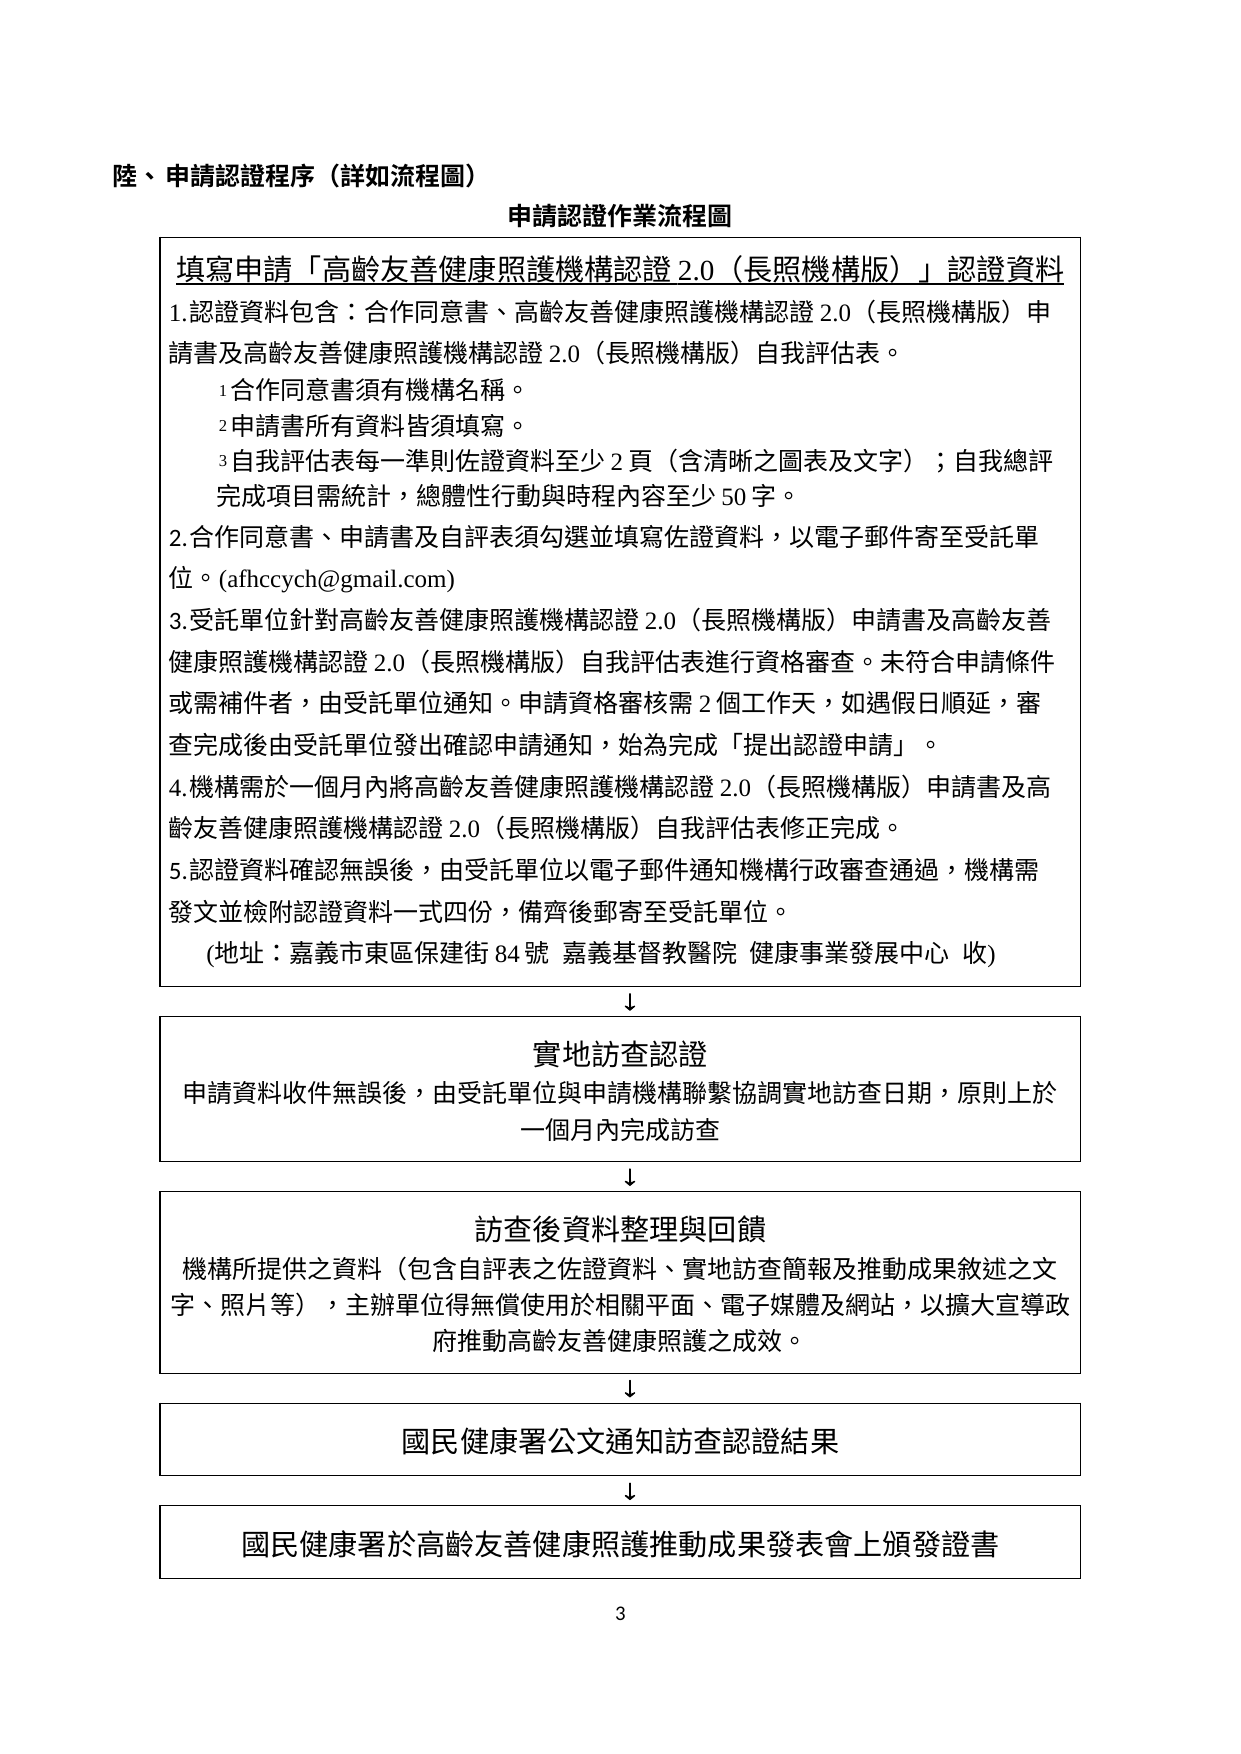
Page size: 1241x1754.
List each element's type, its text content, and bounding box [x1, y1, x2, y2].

table_cell  [160, 987, 1080, 1016]
table_cell  [160, 1374, 1080, 1402]
table_cell 訪查後資料整理與回饋 機構所提供之資料（包含自評表之佐證資料、實地訪查簡報及推動成果敘述之文字、照片等），主辦單位得無償使用於相關平面、電子媒體及網站，以擴大宣導政府推動高齡友善健康照護之成效。 [161, 1192, 1080, 1373]
table_cell  [160, 1476, 1080, 1505]
table_cell 國民健康署於高齡友善健康照護推動成果發表會上頒發證書 [161, 1506, 1080, 1578]
table_cell 實地訪查認證 申請資料收件無誤後，由受託單位與申請機構聯繫協調實地訪查日期，原則上於 一個月內完成訪查 [161, 1017, 1080, 1161]
text 申請認證作業流程圖 [112, 197, 1128, 233]
list 申請認證程序（詳如流程圖） [112, 157, 1128, 193]
table_cell 國民健康署公文通知訪查認證結果 [161, 1404, 1080, 1475]
table_header 填寫申請「高齡友善健康照護機構認證2.0（長照機構版）」認證資料 認證資料包含：合作同意書、高齡友善健康照護機構認證2.0（長照機構版）申請書及高齡友善健康照護機構認證2.0（長照機構版）自我評估表。 1合作同意書須有機構名稱。 2申請書所有資料皆須填寫。 3自我評估表每一準則佐證資料至少2頁（含清晰之圖表及文字）；自我總評完成項目需統計，總體性行動與時程內容至少50字。 合作同意書、申請書及自評表須勾選並填寫佐證資料，以電子郵件寄至受託單位。(afhccych@gmail.com) 受託單位針對高齡友善健康照護機構認證2.0（長照機構版）申請書及高齡友善健康照護機構認證2.0（長照機構版）自我評估表進行資格審查。未符合申請條件或需補件者，由受託單位通知。申請資格審核需2個工作天，如遇假日順延，審查完成後由受託單位發出確認申請通知，始為完成「提出認證申請」。 機構需於一個月內將高齡友善健康照護機構認證2.0（長照機構版）申請書及高齡友善健康照護機構認證2.0（長照機構版）自我評估表修正完成。 認證資料確認無誤後，由受託單位以電子郵件通知機構行政審查通過，機構需發文並檢附認證資料一式四份，備齊後郵寄至受託單位。 (地址：嘉義市東區保建街84號 嘉義基督教醫院 健康事業發展中心 收) [161, 238, 1080, 986]
table_cell  [160, 1162, 1080, 1191]
